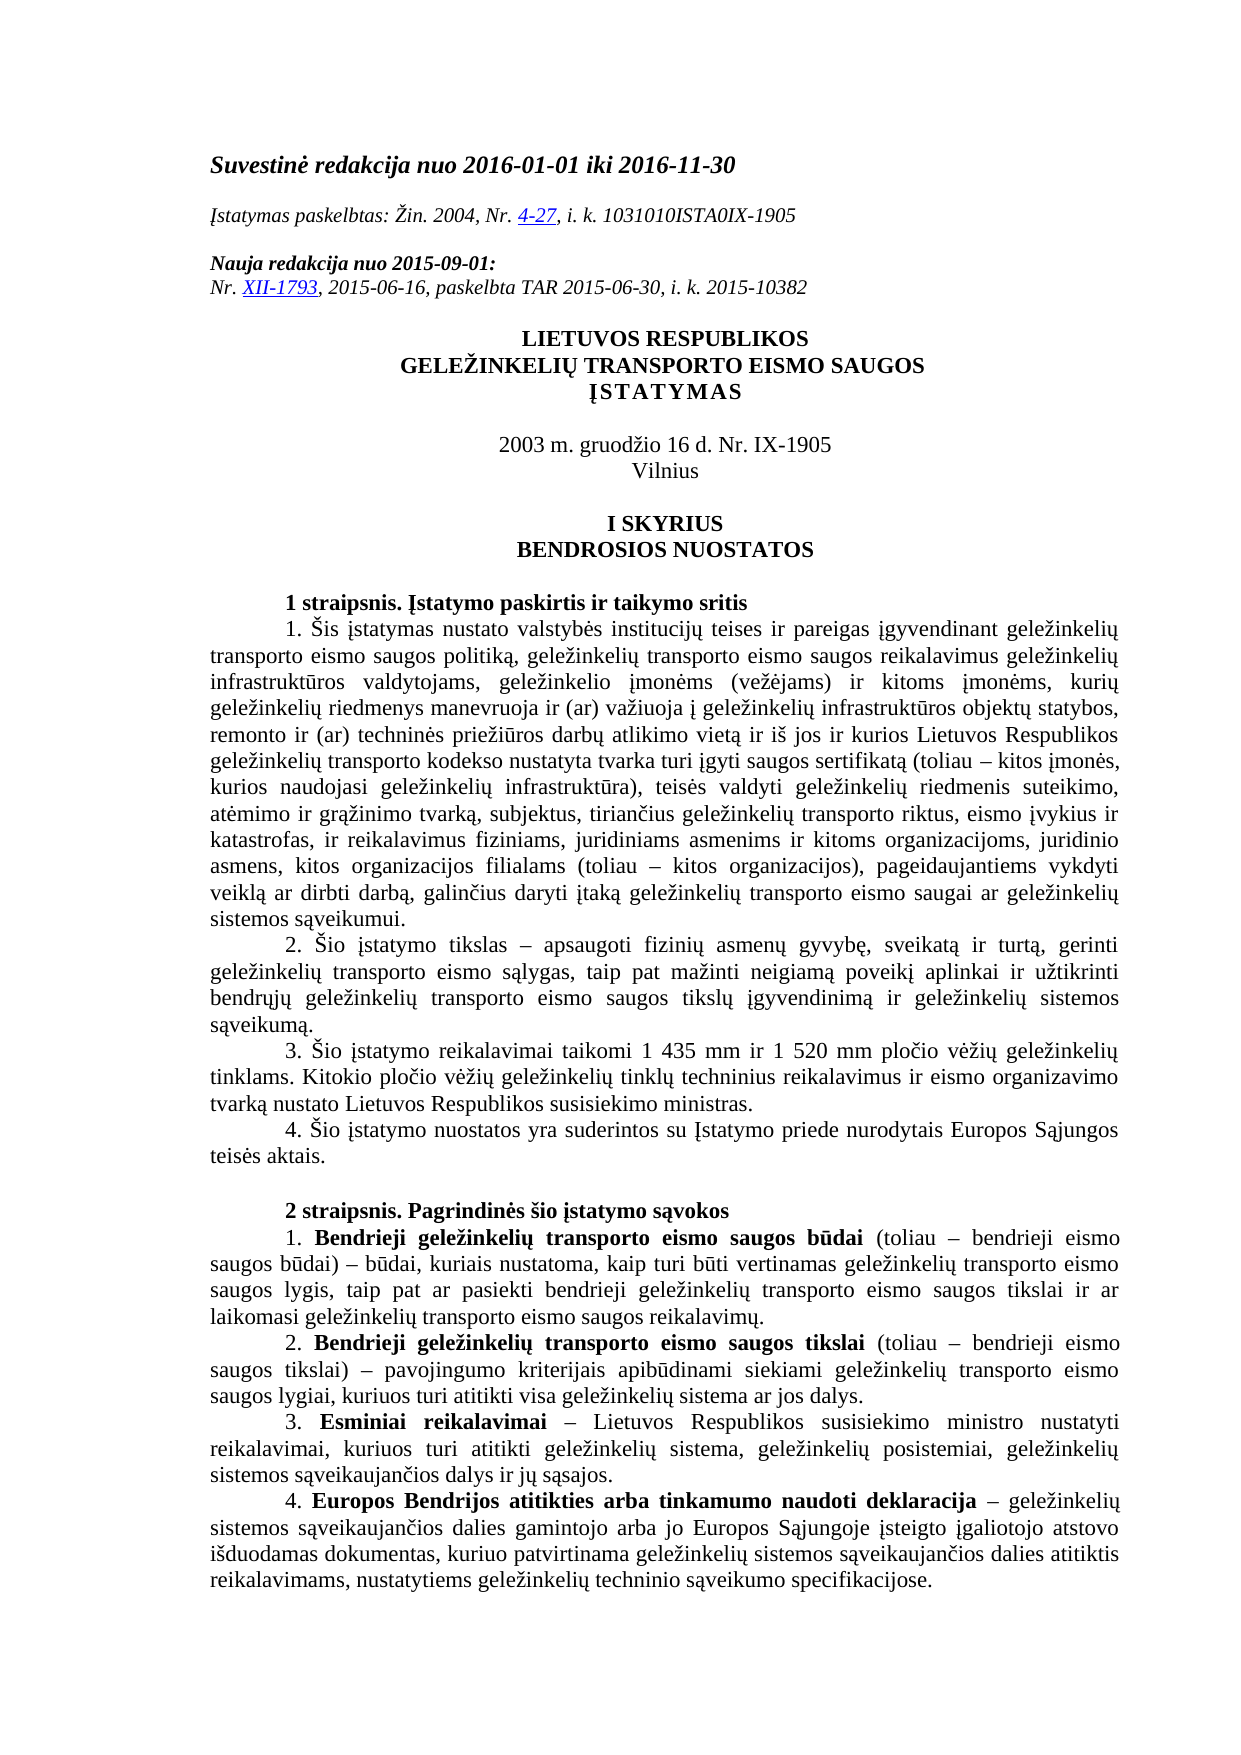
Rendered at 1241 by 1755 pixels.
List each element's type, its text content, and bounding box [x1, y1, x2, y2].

text BENDROSIOS NUOSTATOS [210, 536, 1120, 563]
text ĮSTATYMAS [210, 378, 1120, 404]
text Suvestinė redakcija nuo 2016-01-01 iki 2016-11-30 [210, 150, 1120, 179]
text 3. Šio įstatymo reikalavimai taikomi 1 435 mm ir 1 520 mm pločio vėžių geležinkelių tinklams. Kitokio pločio vėžių geležinkelių tinklų techninius reikalavimus ir eismo organizavimo tvarką nustato Lietuvos Respublikos susisiekimo ministras. [210, 1037, 1120, 1116]
text 3. Esminiai reikalavimai – Lietuvos Respublikos susisiekimo ministro nustatyti reikalavimai, kuriuos turi atitikti geležinkelių sistema, geležinkelių posistemiai, geležinkelių sistemos sąveikaujančios dalys ir jų sąsajos. [210, 1408, 1120, 1487]
text Įstatymas paskelbtas: Žin. 2004, Nr. 4-27, i. k. 1031010ISTA0IX-1905 [210, 203, 1120, 227]
text 2. Šio įstatymo tikslas – apsaugoti fizinių asmenų gyvybę, sveikatą ir turtą, gerinti geležinkelių transporto eismo sąlygas, taip pat mažinti neigiamą poveikį aplinkai ir užtikrinti bendrųjų geležinkelių transporto eismo saugos tikslų įgyvendinimą ir geležinkelių sistemos sąveikumą. [210, 932, 1120, 1037]
text 1. Šis įstatymas nustato valstybės institucijų teises ir pareigas įgyvendinant geležinkelių transporto eismo saugos politiką, geležinkelių transporto eismo saugos reikalavimus geležinkelių infrastruktūros valdytojams, geležinkelio įmonėms (vežėjams) ir kitoms įmonėms, kurių geležinkelių riedmenys manevruoja ir (ar) važiuoja į geležinkelių infrastruktūros objektų statybos, remonto ir (ar) techninės priežiūros darbų atlikimo vietą ir iš jos ir kurios Lietuvos Respublikos geležinkelių transporto kodekso nustatyta tvarka turi įgyti saugos sertifikatą (toliau – kitos įmonės, kurios naudojasi geležinkelių infrastruktūra), teisės valdyti geležinkelių riedmenis suteikimo, atėmimo ir grąžinimo tvarką, subjektus, tiriančius geležinkelių transporto riktus, eismo įvykius ir katastrofas, ir reikalavimus fiziniams, juridiniams asmenims ir kitoms organizacijoms, juridinio asmens, kitos organizacijos filialams (toliau – kitos organizacijos), pageidaujantiems vykdyti veiklą ar dirbti darbą, galinčius daryti įtaką geležinkelių transporto eismo saugai ar geležinkelių sistemos sąveikumui. [210, 615, 1120, 932]
text GELEŽINKELIŲ TRANSPORTO EISMO SAUGOS [210, 352, 1120, 378]
text Vilnius [210, 457, 1120, 483]
text 2003 m. gruodžio 16 d. Nr. IX-1905 [210, 431, 1120, 457]
text 1. Bendrieji geležinkelių transporto eismo saugos būdai (toliau – bendrieji eismo saugos būdai) – būdai, kuriais nustatoma, kaip turi būti vertinamas geležinkelių transporto eismo saugos lygis, taip pat ar pasiekti bendrieji geležinkelių transporto eismo saugos tikslai ir ar laikomasi geležinkelių transporto eismo saugos reikalavimų. [210, 1224, 1120, 1329]
text 4. Europos Bendrijos atitikties arba tinkamumo naudoti deklaracija – geležinkelių sistemos sąveikaujančios dalies gamintojo arba jo Europos Sąjungoje įsteigto įgaliotojo atstovo išduodamas dokumentas, kuriuo patvirtinama geležinkelių sistemos sąveikaujančios dalies atitiktis reikalavimams, nustatytiems geležinkelių techninio sąveikumo specifikacijose. [210, 1487, 1120, 1593]
text 2 straipsnis. Pagrindinės šio įstatymo sąvokos [210, 1197, 1120, 1224]
text 2. Bendrieji geležinkelių transporto eismo saugos tikslai (toliau – bendrieji eismo saugos tikslai) – pavojingumo kriterijais apibūdinami siekiami geležinkelių transporto eismo saugos lygiai, kuriuos turi atitikti visa geležinkelių sistema ar jos dalys. [210, 1329, 1120, 1408]
text 1 straipsnis. Įstatymo paskirtis ir taikymo sritis [210, 589, 1120, 615]
text LIETUVOS RESPUBLIKOS [210, 325, 1120, 352]
text Nauja redakcija nuo 2015-09-01: [210, 251, 1120, 275]
text 4. Šio įstatymo nuostatos yra suderintos su Įstatymo priede nurodytais Europos Sąjungos teisės aktais. [210, 1116, 1120, 1169]
text Nr. XII-1793, 2015-06-16, paskelbta TAR 2015-06-30, i. k. 2015-10382 [210, 275, 1120, 299]
text I SKYRIUS [210, 510, 1120, 536]
